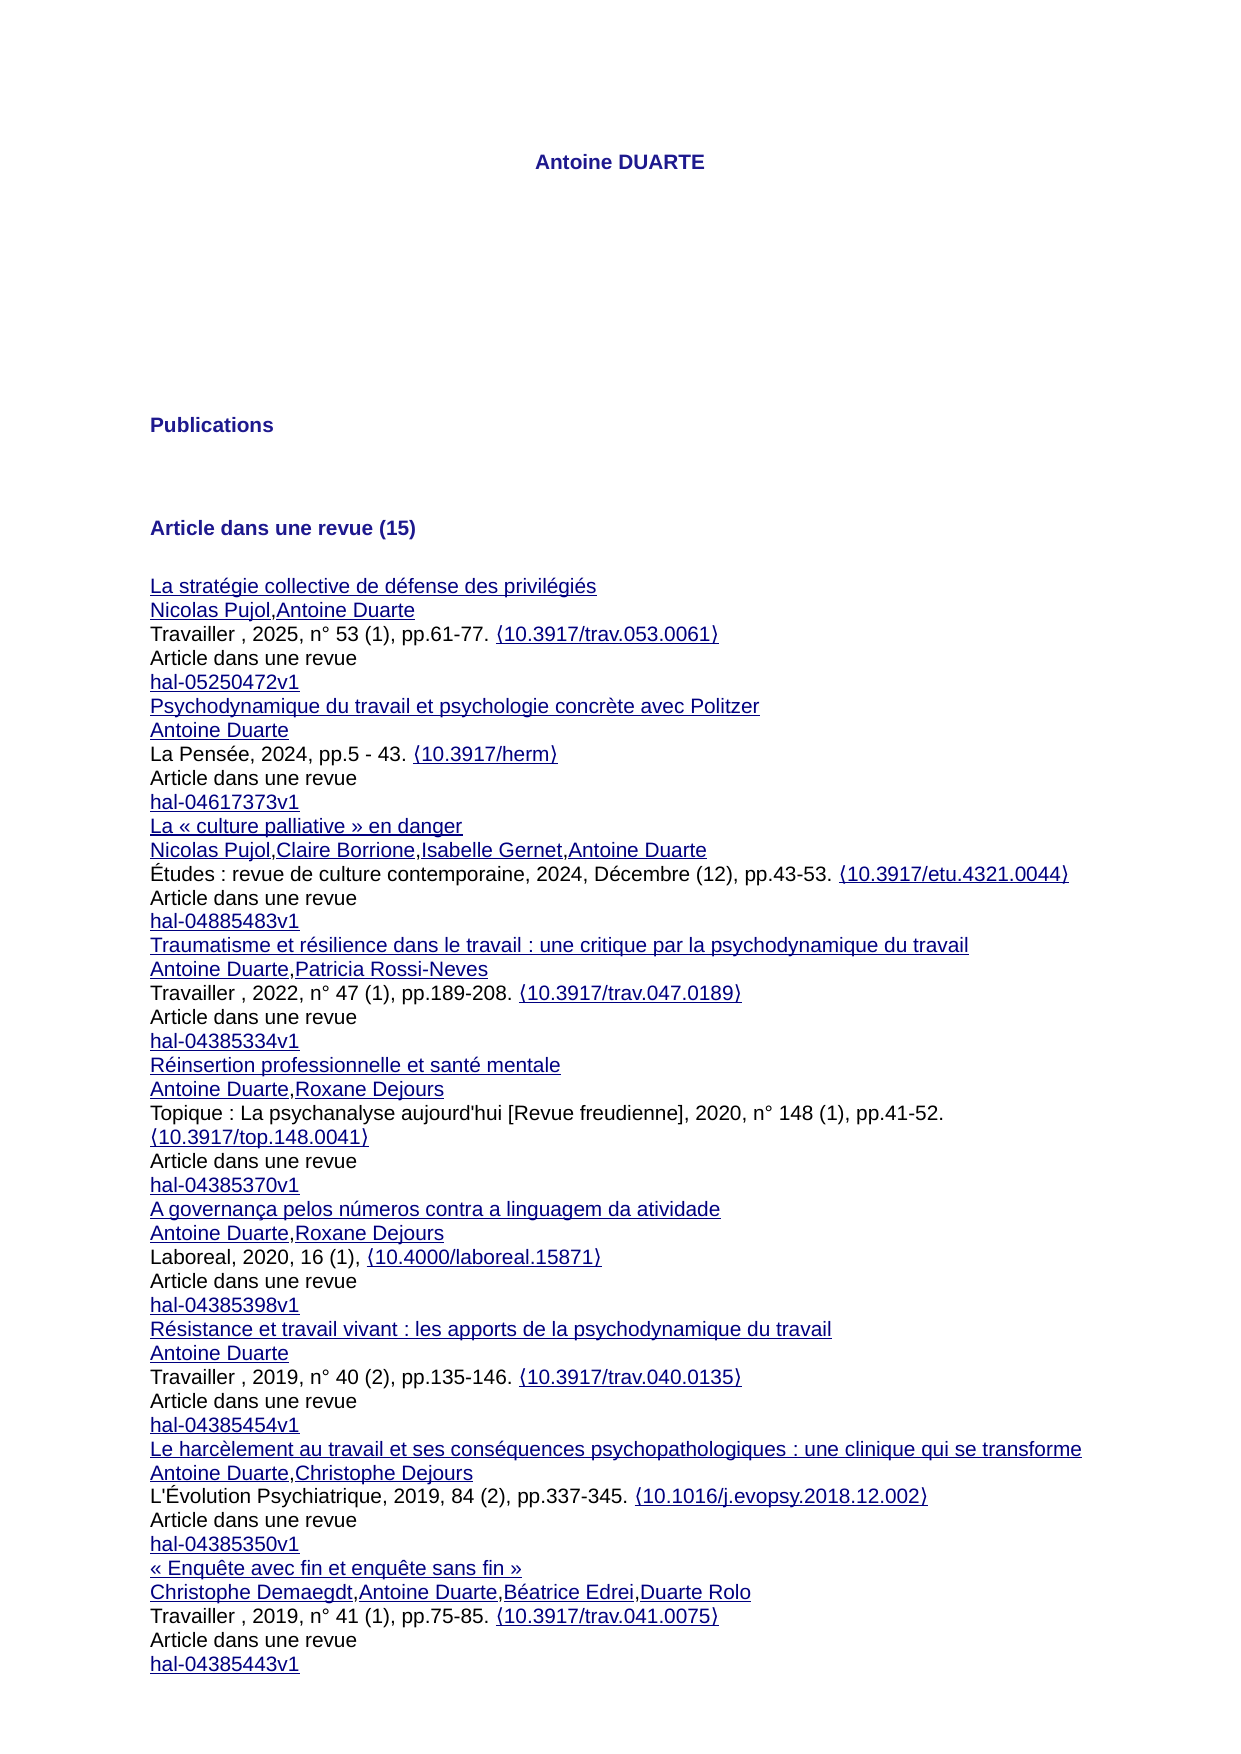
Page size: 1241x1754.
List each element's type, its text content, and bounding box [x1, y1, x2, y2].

table_cell Résistance et travail vivant : les apports de la psychodynamique du travail Antoine Duarte Travailler , 2019, n° 40 (2), pp.135-146. ⟨10.3917/trav.040.0135⟩ Article dans une revue hal-04385454v1 [150, 1317, 1090, 1436]
table_cell A governança pelos números contra a linguagem da atividade Antoine Duarte,Roxane Dejours Laboreal, 2020, 16 (1), ⟨10.4000/laboreal.15871⟩ Article dans une revue hal-04385398v1 [150, 1197, 1090, 1317]
subtitle Article dans une revue (15) [150, 516, 1090, 539]
subtitle Antoine DUARTE [150, 150, 1090, 174]
table_cell « Enquête avec fin et enquête sans fin » Christophe Demaegdt,Antoine Duarte,Béatrice Edrei,Duarte Rolo Travailler , 2019, n° 41 (1), pp.75-85. ⟨10.3917/trav.041.0075⟩ Article dans une revue hal-04385443v1 [150, 1556, 1090, 1676]
table_cell La « culture palliative » en danger Nicolas Pujol,Claire Borrione,Isabelle Gernet,Antoine Duarte Études : revue de culture contemporaine, 2024, Décembre (12), pp.43-53. ⟨10.3917/etu.4321.0044⟩ Article dans une revue hal-04885483v1 [150, 814, 1090, 933]
table_cell Le harcèlement au travail et ses conséquences psychopathologiques : une clinique qui se transforme Antoine Duarte,Christophe Dejours L'Évolution Psychiatrique, 2019, 84 (2), pp.337-345. ⟨10.1016/j.evopsy.2018.12.002⟩ Article dans une revue hal-04385350v1 [150, 1436, 1090, 1556]
table_cell Psychodynamique du travail et psychologie concrète avec Politzer Antoine Duarte La Pensée, 2024, pp.5 - 43. ⟨10.3917/herm⟩ Article dans une revue hal-04617373v1 [150, 694, 1090, 813]
table_cell Traumatisme et résilience dans le travail : une critique par la psychodynamique du travail Antoine Duarte,Patricia Rossi-Neves Travailler , 2022, n° 47 (1), pp.189-208. ⟨10.3917/trav.047.0189⟩ Article dans une revue hal-04385334v1 [150, 933, 1090, 1053]
subtitle Publications [150, 412, 1090, 436]
table_cell Réinsertion professionnelle et santé mentale Antoine Duarte,Roxane Dejours Topique : La psychanalyse aujourd'hui [Revue freudienne], 2020, n° 148 (1), pp.41-52. ⟨10.3917/top.148.0041⟩ Article dans une revue hal-04385370v1 [150, 1053, 1090, 1197]
table_header La stratégie collective de défense des privilégiés Nicolas Pujol,Antoine Duarte Travailler , 2025, n° 53 (1), pp.61-77. ⟨10.3917/trav.053.0061⟩ Article dans une revue hal-05250472v1 [150, 574, 1090, 694]
